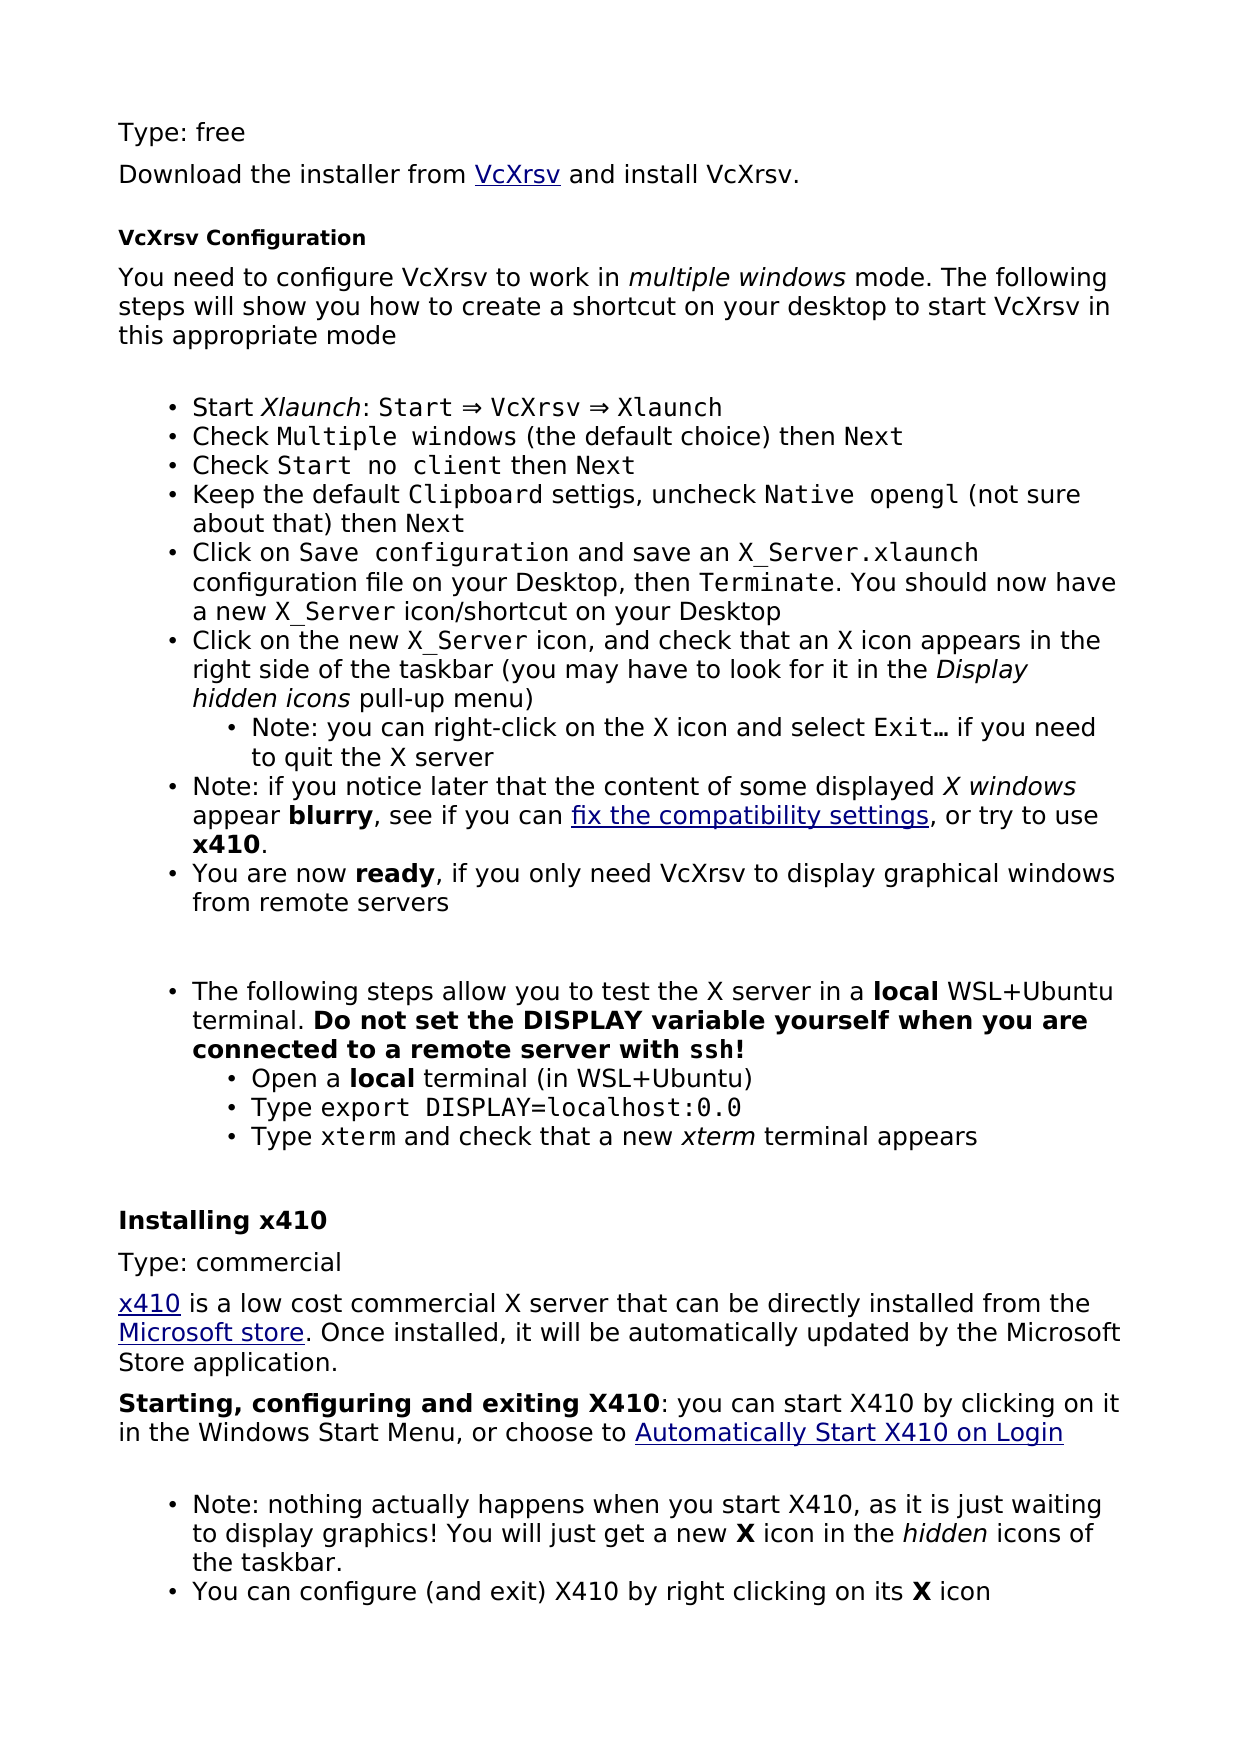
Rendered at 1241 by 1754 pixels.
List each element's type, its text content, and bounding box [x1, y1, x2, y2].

subtitle VcXrsv Configuration [118, 226, 1122, 251]
text Type: free [118, 118, 1122, 147]
list Type export DISPLAY=localhost:0.0 [236, 1093, 1122, 1122]
list You are now ready, if you only need VcXrsv to display graphical windows from remote servers [177, 859, 1122, 918]
list The following steps allow you to test the X server in a local WSL+Ubuntu terminal. Do not set the DISPLAY variable yourself when you are connected to a remote server with ssh! [177, 977, 1122, 1064]
text Starting, configuring and exiting X410: you can start X410 by clicking on it in the Windows Start Menu, or choose to Automatically Start X410 on Login [118, 1389, 1122, 1448]
text Type: commercial [118, 1248, 1122, 1277]
list Check Multiple windows (the default choice) then Next [177, 422, 1122, 451]
text x410 is a low cost commercial X server that can be directly installed from the Microsoft store. Once installed, it will be automatically updated by the Microsoft Store application. [118, 1289, 1122, 1377]
list Keep the default Clipboard settigs, uncheck Native opengl (not sure about that) then Next [177, 480, 1122, 538]
list You can configure (and exit) X410 by right clicking on its X icon [177, 1577, 1122, 1606]
text You need to configure VcXrsv to work in multiple windows mode. The following steps will show you how to create a shortcut on your desktop to start VcXrsv in this appropriate mode [118, 263, 1122, 351]
text Download the installer from VcXrsv and install VcXrsv. [118, 160, 1122, 189]
list Note: nothing actually happens when you start X410, as it is just waiting to display graphics! You will just get a new X icon in the hidden icons of the taskbar. [177, 1490, 1122, 1577]
list Type xterm and check that a new xterm terminal appears [236, 1122, 1122, 1152]
list Note: you can right-click on the X icon and select Exit… if you need to quit the X server [236, 713, 1122, 772]
list Start Xlaunch: Start ⇒ VcXrsv ⇒ Xlaunch [177, 393, 1122, 422]
list Note: if you notice later that the content of some displayed X windows appear blurry, see if you can fix the compatibility settings, or try to use x410. [177, 772, 1122, 859]
list Open a local terminal (in WSL+Ubuntu) [236, 1064, 1122, 1093]
list Click on Save configuration and save an X_Server.xlaunch configuration file on your Desktop, then Terminate. You should now have a new X_Server icon/shortcut on your Desktop [177, 538, 1122, 626]
subtitle Installing x410 [118, 1206, 1122, 1235]
list Check Start no client then Next [177, 451, 1122, 480]
list Click on the new X_Server icon, and check that an X icon appears in the right side of the taskbar (you may have to look for it in the Display hidden icons pull-up menu) [177, 626, 1122, 713]
